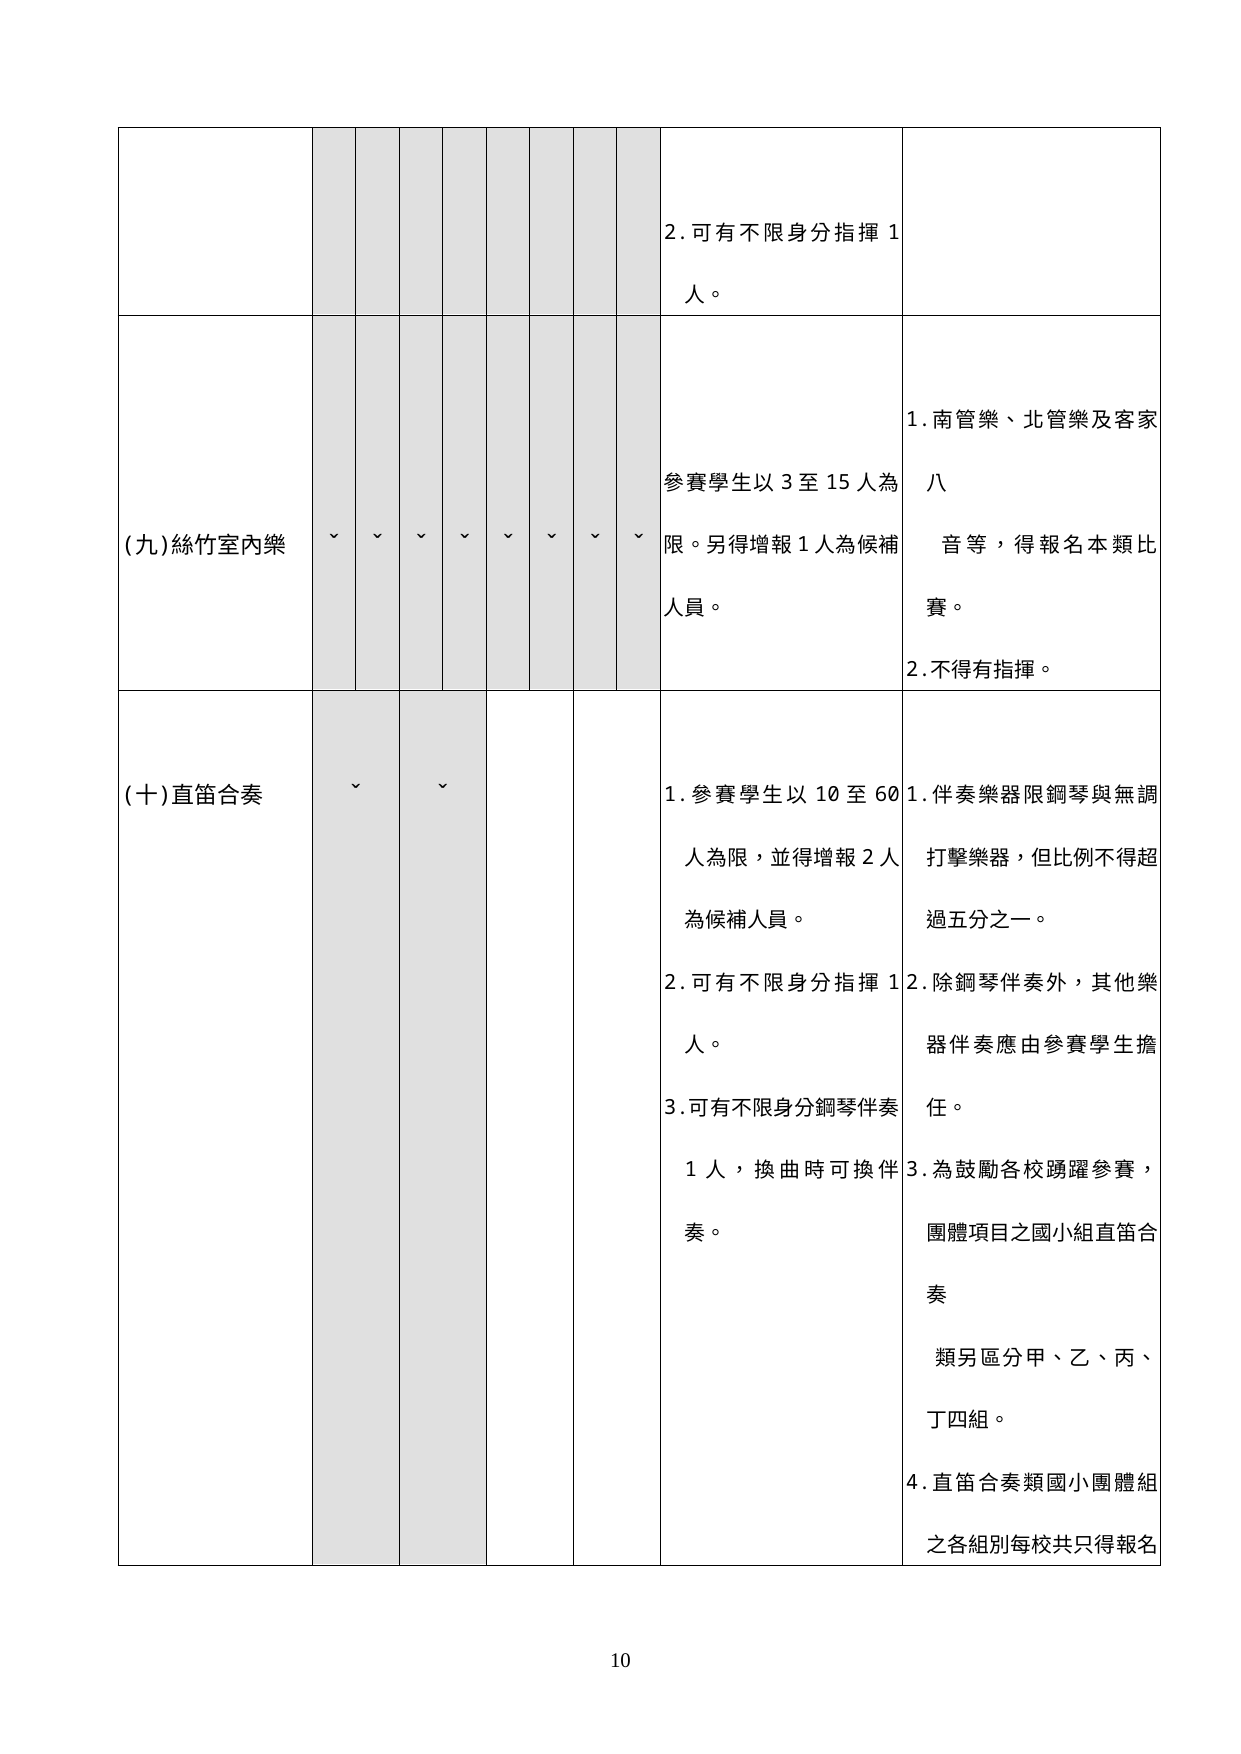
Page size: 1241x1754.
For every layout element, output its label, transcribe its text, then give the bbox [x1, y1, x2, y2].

table_cell 1.伴奏樂器限鋼琴與無調打擊樂器，但比例不得超過五分之一。 2.除鋼琴伴奏外，其他樂器伴奏應由參賽學生擔任。 3.為鼓勵各校踴躍參賽，團體項目之國小組直笛合奏 類另區分甲、乙、丙、丁四組。 4.直笛合奏類國小團體組之各組別每校共只得報名 [903, 691, 1160, 1564]
table_cell ˇ [617, 316, 660, 689]
table_cell 1.南管樂、北管樂及客家八 音等，得報名本類比賽。 2.不得有指揮。 [903, 316, 1160, 689]
table_cell 1.參賽學生以10至60人為限，並得增報2人為候補人員。 2.可有不限身分指揮1人。 3.可有不限身分鋼琴伴奏1人，換曲時可換伴奏。 [661, 691, 902, 1564]
table_cell ˇ [530, 316, 573, 689]
table_cell ˇ [313, 316, 355, 689]
table_cell ˇ [443, 316, 486, 689]
table_cell [487, 691, 573, 1564]
table_cell [400, 128, 442, 314]
table_cell [574, 128, 616, 314]
table_cell [530, 128, 573, 314]
table_cell [487, 128, 529, 314]
table_cell (十)直笛合奏 [119, 691, 312, 1564]
table_cell ˇ [400, 316, 442, 689]
table_cell ˇ [400, 691, 486, 1564]
table_cell [574, 691, 660, 1564]
table_cell ˇ [487, 316, 529, 689]
table_cell [356, 128, 399, 314]
table_cell ˇ [574, 316, 616, 689]
table_cell [443, 128, 486, 314]
table_cell ˇ [313, 691, 399, 1564]
table_cell (九)絲竹室內樂 [119, 316, 312, 689]
table_cell [903, 128, 1160, 314]
table_cell ˇ [356, 316, 399, 689]
table_cell [119, 128, 312, 314]
table_cell [313, 128, 355, 314]
table_cell 參賽學生以3至15人為限。另得增報1人為候補人員。 [661, 316, 902, 689]
table_cell [617, 128, 660, 314]
table_cell 2.可有不限身分指揮1人。 [661, 128, 902, 314]
